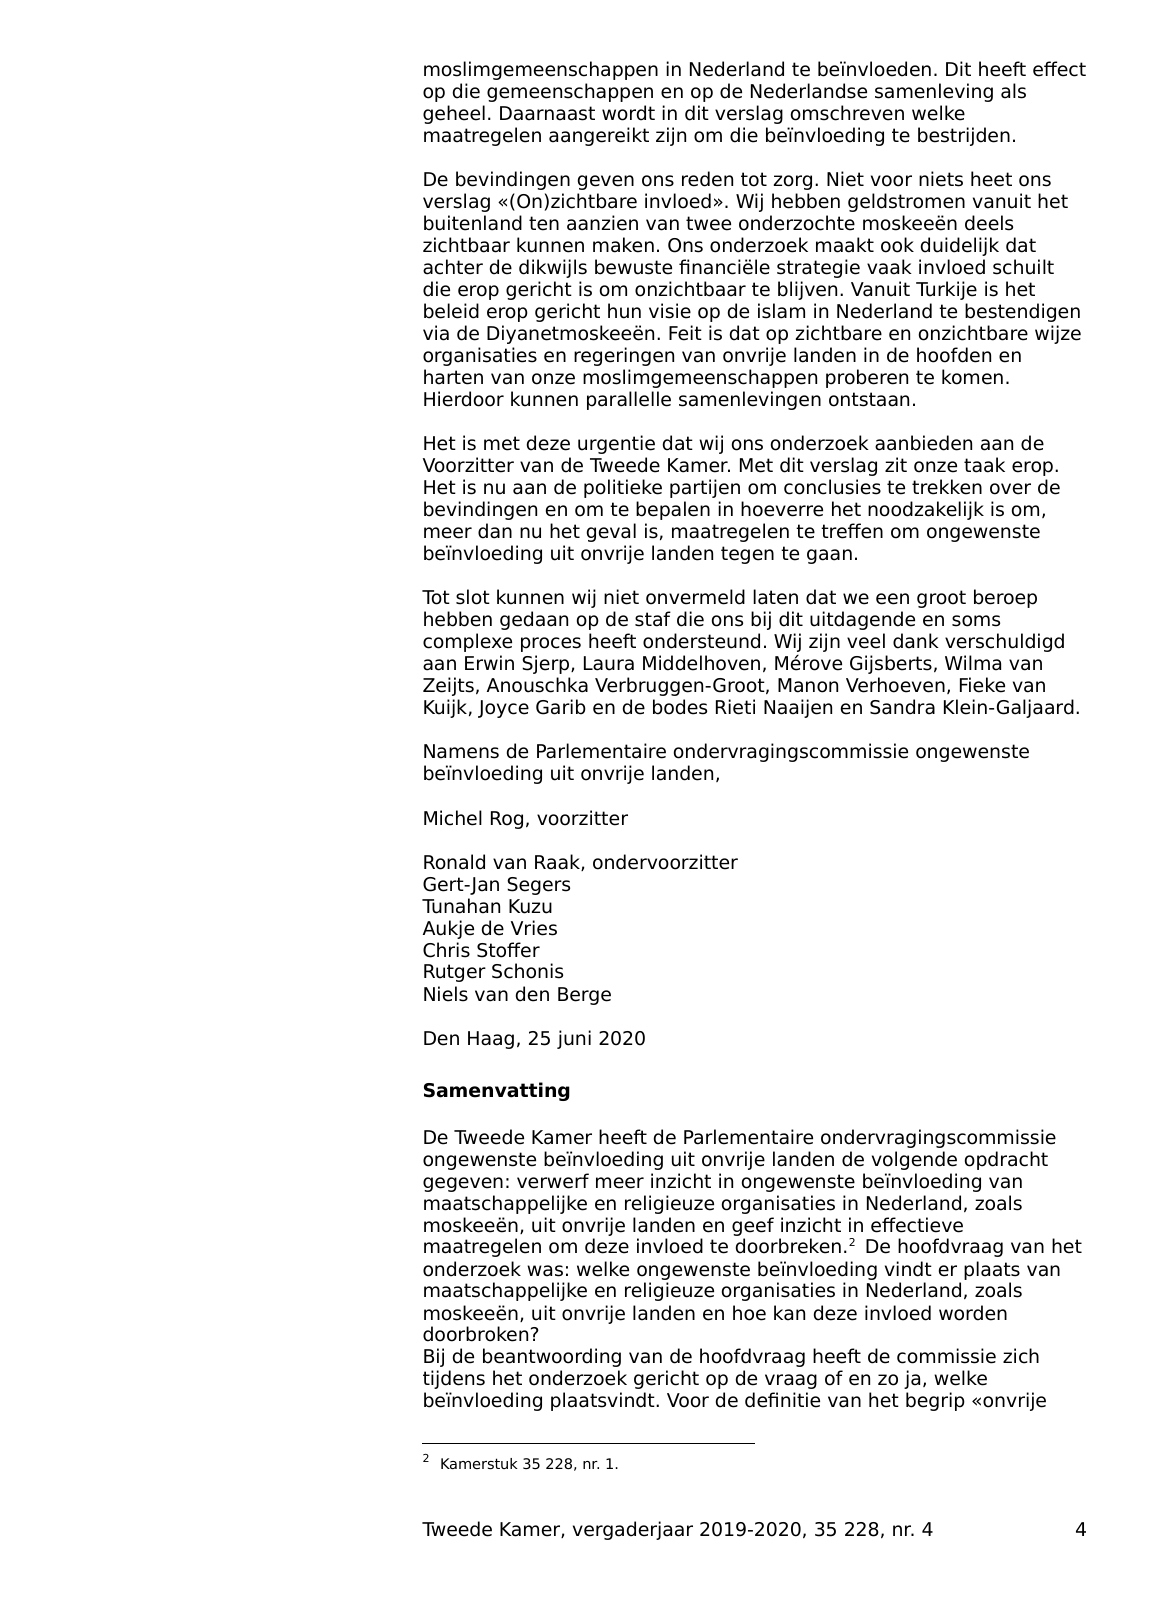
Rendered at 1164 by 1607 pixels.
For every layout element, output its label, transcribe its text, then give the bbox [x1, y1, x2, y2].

subtitle Samenvatting [422, 1079, 1087, 1102]
text Het is met deze urgentie dat wij ons onderzoek aanbieden aan de Voorzitter van de Tweede Kamer. Met dit verslag zit onze taak erop. Het is nu aan de politieke partijen om conclusies te trekken over de bevindingen en om te bepalen in hoeverre het noodzakelijk is om, meer dan nu het geval is, maatregelen te treffen om ongewenste beïnvloeding uit onvrije landen tegen te gaan. [422, 433, 1087, 565]
text Namens de Parlementaire ondervragingscommissie ongewenste beïnvloeding uit onvrije landen, [422, 741, 1087, 785]
text Chris Stoffer [422, 939, 1087, 961]
text Den Haag, 25 juni 2020 [422, 1028, 1087, 1049]
text Tot slot kunnen wij niet onvermeld laten dat we een groot beroep hebben gedaan op de staf die ons bij dit uitdagende en soms complexe proces heeft ondersteund. Wij zijn veel dank verschuldigd aan Erwin Sjerp, Laura Middelhoven, Mérove Gijsberts, Wilma van Zeijts, Anouschka Verbruggen-Groot, Manon Verhoeven, Fieke van Kuijk, Joyce Garib en de bodes Rieti Naaijen en Sandra Klein-Galjaard. [422, 587, 1087, 719]
text Gert-Jan Segers [422, 873, 1087, 896]
text Bij de beantwoording van de hoofdvraag heeft de commissie zich tijdens het onderzoek gericht op de vraag of en zo ja, welke beïnvloeding plaatsvindt. Voor de definitie van het begrip «onvrije [422, 1346, 1087, 1412]
text Niels van den Berge [422, 983, 1087, 1005]
text Aukje de Vries [422, 917, 1087, 939]
text Rutger Schonis [422, 961, 1087, 983]
text moslimgemeenschappen in Nederland te beïnvloeden. Dit heeft effect op die gemeenschappen en op de Nederlandse samenleving als geheel. Daarnaast wordt in dit verslag omschreven welke maatregelen aangereikt zijn om die beïnvloeding te bestrijden. [422, 59, 1087, 147]
text De bevindingen geven ons reden tot zorg. Niet voor niets heet ons verslag «(On)zichtbare invloed». Wij hebben geldstromen vanuit het buitenland ten aanzien van twee onderzochte moskeeën deels zichtbaar kunnen maken. Ons onderzoek maakt ook duidelijk dat achter de dikwijls bewuste financiële strategie vaak invloed schuilt die erop gericht is om onzichtbaar te blijven. Vanuit Turkije is het beleid erop gericht hun visie op de islam in Nederland te bestendigen via de Diyanetmoskeeën. Feit is dat op zichtbare en onzichtbare wijze organisaties en regeringen van onvrije landen in de hoofden en harten van onze moslimgemeenschappen proberen te komen. Hierdoor kunnen parallelle samenlevingen ontstaan. [422, 169, 1087, 411]
text Ronald van Raak, ondervoorzitter [422, 852, 1087, 873]
text Tunahan Kuzu [422, 896, 1087, 917]
text Kamerstuk 35 228, nr. 1. [422, 1452, 1087, 1474]
text De Tweede Kamer heeft de Parlementaire ondervragingscommissie ongewenste beïnvloeding uit onvrije landen de volgende opdracht gegeven: verwerf meer inzicht in ongewenste beïnvloeding van maatschappelijke en religieuze organisaties in Nederland, zoals moskeeën, uit onvrije landen en geef inzicht in effectieve maatregelen om deze invloed te doorbreken. De hoofdvraag van het onderzoek was: welke ongewenste beïnvloeding vindt er plaats van maatschappelijke en religieuze organisaties in Nederland, zoals moskeeën, uit onvrije landen en hoe kan deze invloed worden doorbroken? [422, 1127, 1087, 1346]
text Michel Rog, voorzitter [422, 807, 1087, 829]
